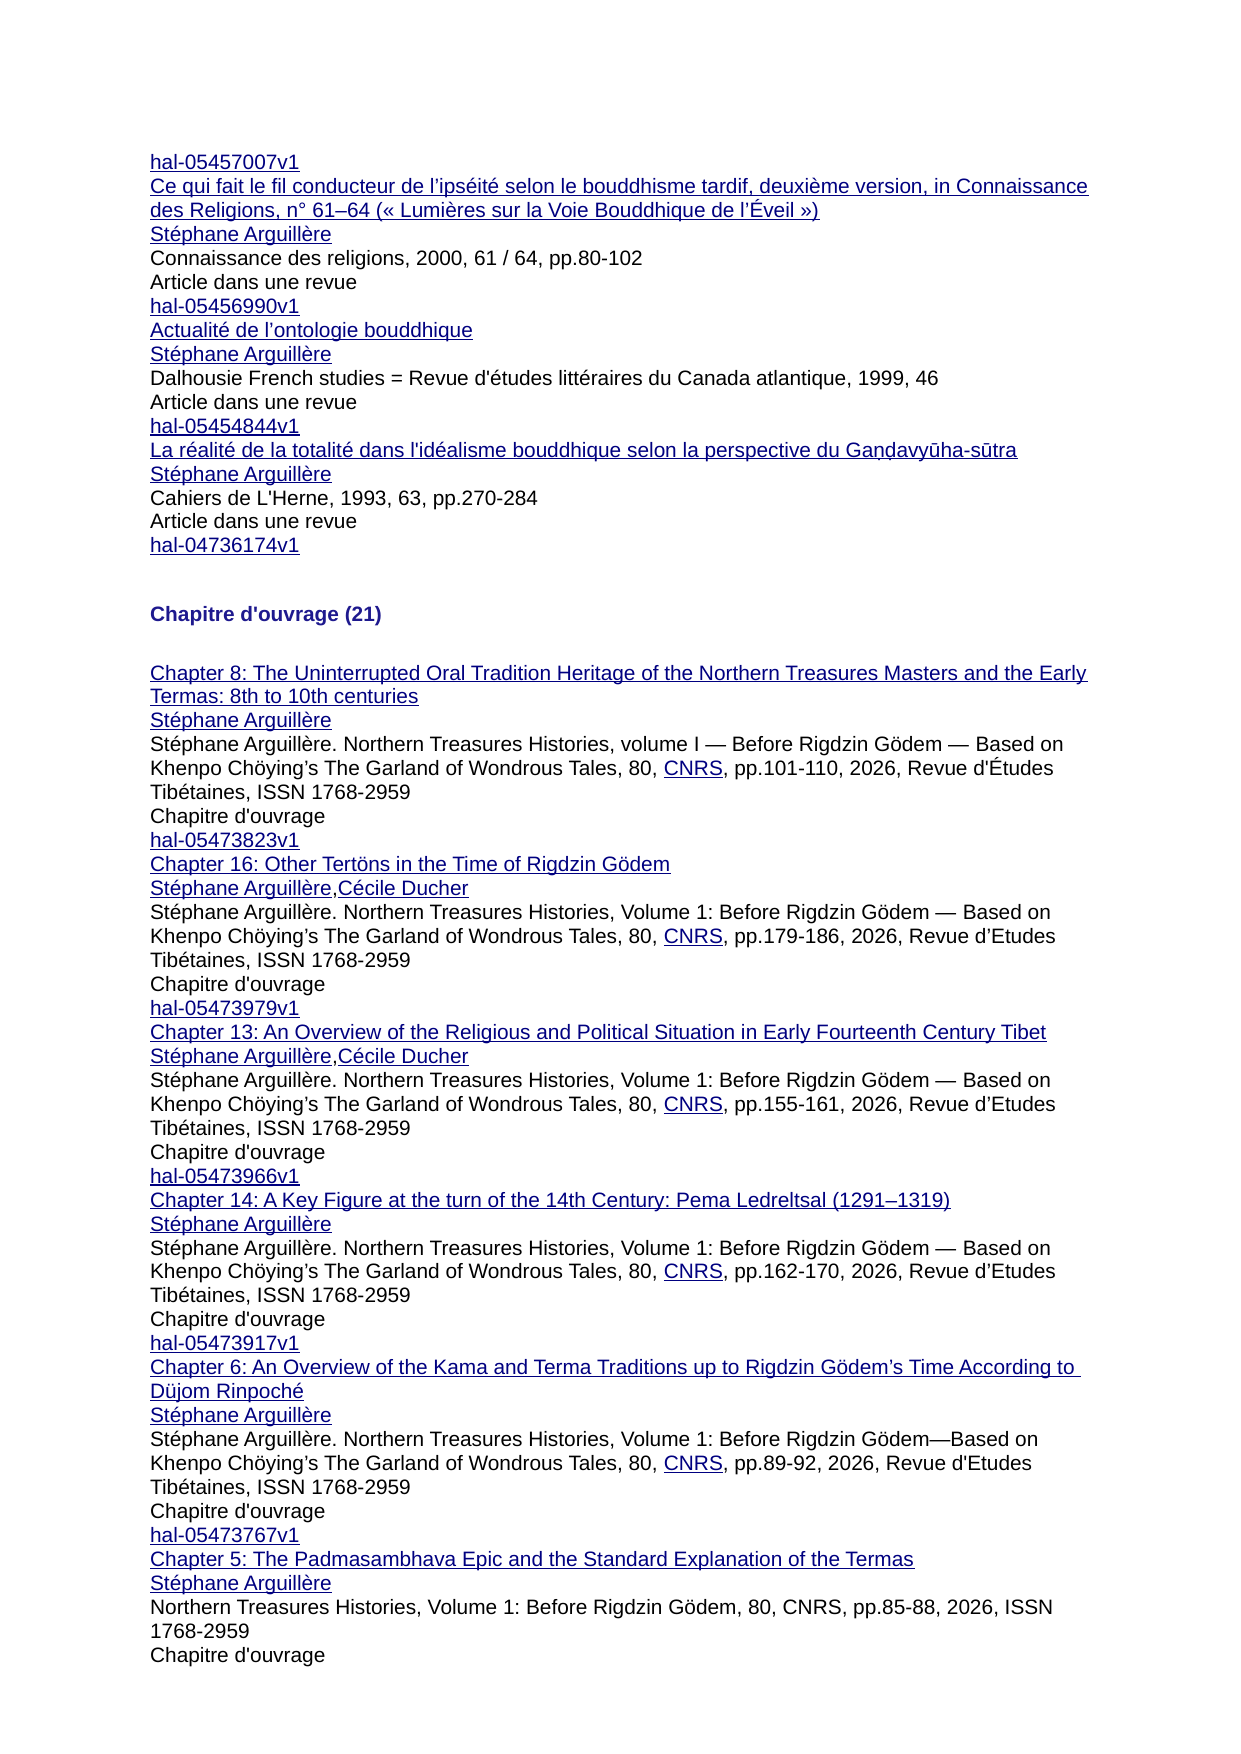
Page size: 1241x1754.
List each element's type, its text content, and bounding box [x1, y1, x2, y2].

table_cell Chapter 6: An Overview of the Kama and Terma Traditions up to Rigdzin Gödem’s Time According to Düjom Rinpoché Stéphane Arguillère Stéphane Arguillère. Northern Treasures Histories, Volume 1: Before Rigdzin Gödem—Based on Khenpo Chöying’s The Garland of Wondrous Tales, 80, CNRS, pp.89-92, 2026, Revue d'Etudes Tibétaines, ISSN 1768-2959 Chapitre d'ouvrage hal-05473767v1 [150, 1355, 1090, 1547]
table_cell Ce qui fait le fil conducteur de l’ipséité selon le bouddhisme tardif, deuxième version, in Connaissance des Religions, n° 61–64 (« Lumières sur la Voie Bouddhique de l’Éveil ») Stéphane Arguillère Connaissance des religions, 2000, 61 / 64, pp.80-102 Article dans une revue hal-05456990v1 [150, 174, 1090, 318]
table_cell Chapter 14: A Key Figure at the turn of the 14th Century: Pema Ledreltsal (1291–1319) Stéphane Arguillère Stéphane Arguillère. Northern Treasures Histories, Volume 1: Before Rigdzin Gödem — Based on Khenpo Chöying’s The Garland of Wondrous Tales, 80, CNRS, pp.162-170, 2026, Revue d’Etudes Tibétaines, ISSN 1768-2959 Chapitre d'ouvrage hal-05473917v1 [150, 1188, 1090, 1355]
table_cell La réalité de la totalité dans l'idéalisme bouddhique selon la perspective du Gaṇḍavyūha-sūtra Stéphane Arguillère Cahiers de L'Herne, 1993, 63, pp.270-284 Article dans une revue hal-04736174v1 [150, 438, 1090, 557]
table_header Chapter 8: The Uninterrupted Oral Tradition Heritage of the Northern Treasures Masters and the Early Termas: 8th to 10th centuries Stéphane Arguillère Stéphane Arguillère. Northern Treasures Histories, volume I — Before Rigdzin Gödem — Based on Khenpo Chöying’s The Garland of Wondrous Tales, 80, CNRS, pp.101-110, 2026, Revue d'Études Tibétaines, ISSN 1768-2959 Chapitre d'ouvrage hal-05473823v1 [150, 660, 1090, 852]
table_cell hal-05457007v1 [150, 150, 1090, 174]
table_cell Chapter 5: The Padmasambhava Epic and the Standard Explanation of the Termas Stéphane Arguillère Northern Treasures Histories, Volume 1: Before Rigdzin Gödem, 80, CNRS, pp.85-88, 2026, ISSN 1768-2959 Chapitre d'ouvrage [150, 1547, 1090, 1667]
subtitle Chapitre d'ouvrage (21) [150, 602, 1090, 626]
table_cell Chapter 16: Other Tertöns in the Time of Rigdzin Gödem Stéphane Arguillère,Cécile Ducher Stéphane Arguillère. Northern Treasures Histories, Volume 1: Before Rigdzin Gödem — Based on Khenpo Chöying’s The Garland of Wondrous Tales, 80, CNRS, pp.179-186, 2026, Revue d’Etudes Tibétaines, ISSN 1768-2959 Chapitre d'ouvrage hal-05473979v1 [150, 852, 1090, 1020]
table_cell Actualité de l’ontologie bouddhique Stéphane Arguillère Dalhousie French studies = Revue d'études littéraires du Canada atlantique, 1999, 46 Article dans une revue hal-05454844v1 [150, 318, 1090, 437]
table_cell Chapter 13: An Overview of the Religious and Political Situation in Early Fourteenth Century Tibet Stéphane Arguillère,Cécile Ducher Stéphane Arguillère. Northern Treasures Histories, Volume 1: Before Rigdzin Gödem — Based on Khenpo Chöying’s The Garland of Wondrous Tales, 80, CNRS, pp.155-161, 2026, Revue d’Etudes Tibétaines, ISSN 1768-2959 Chapitre d'ouvrage hal-05473966v1 [150, 1020, 1090, 1187]
